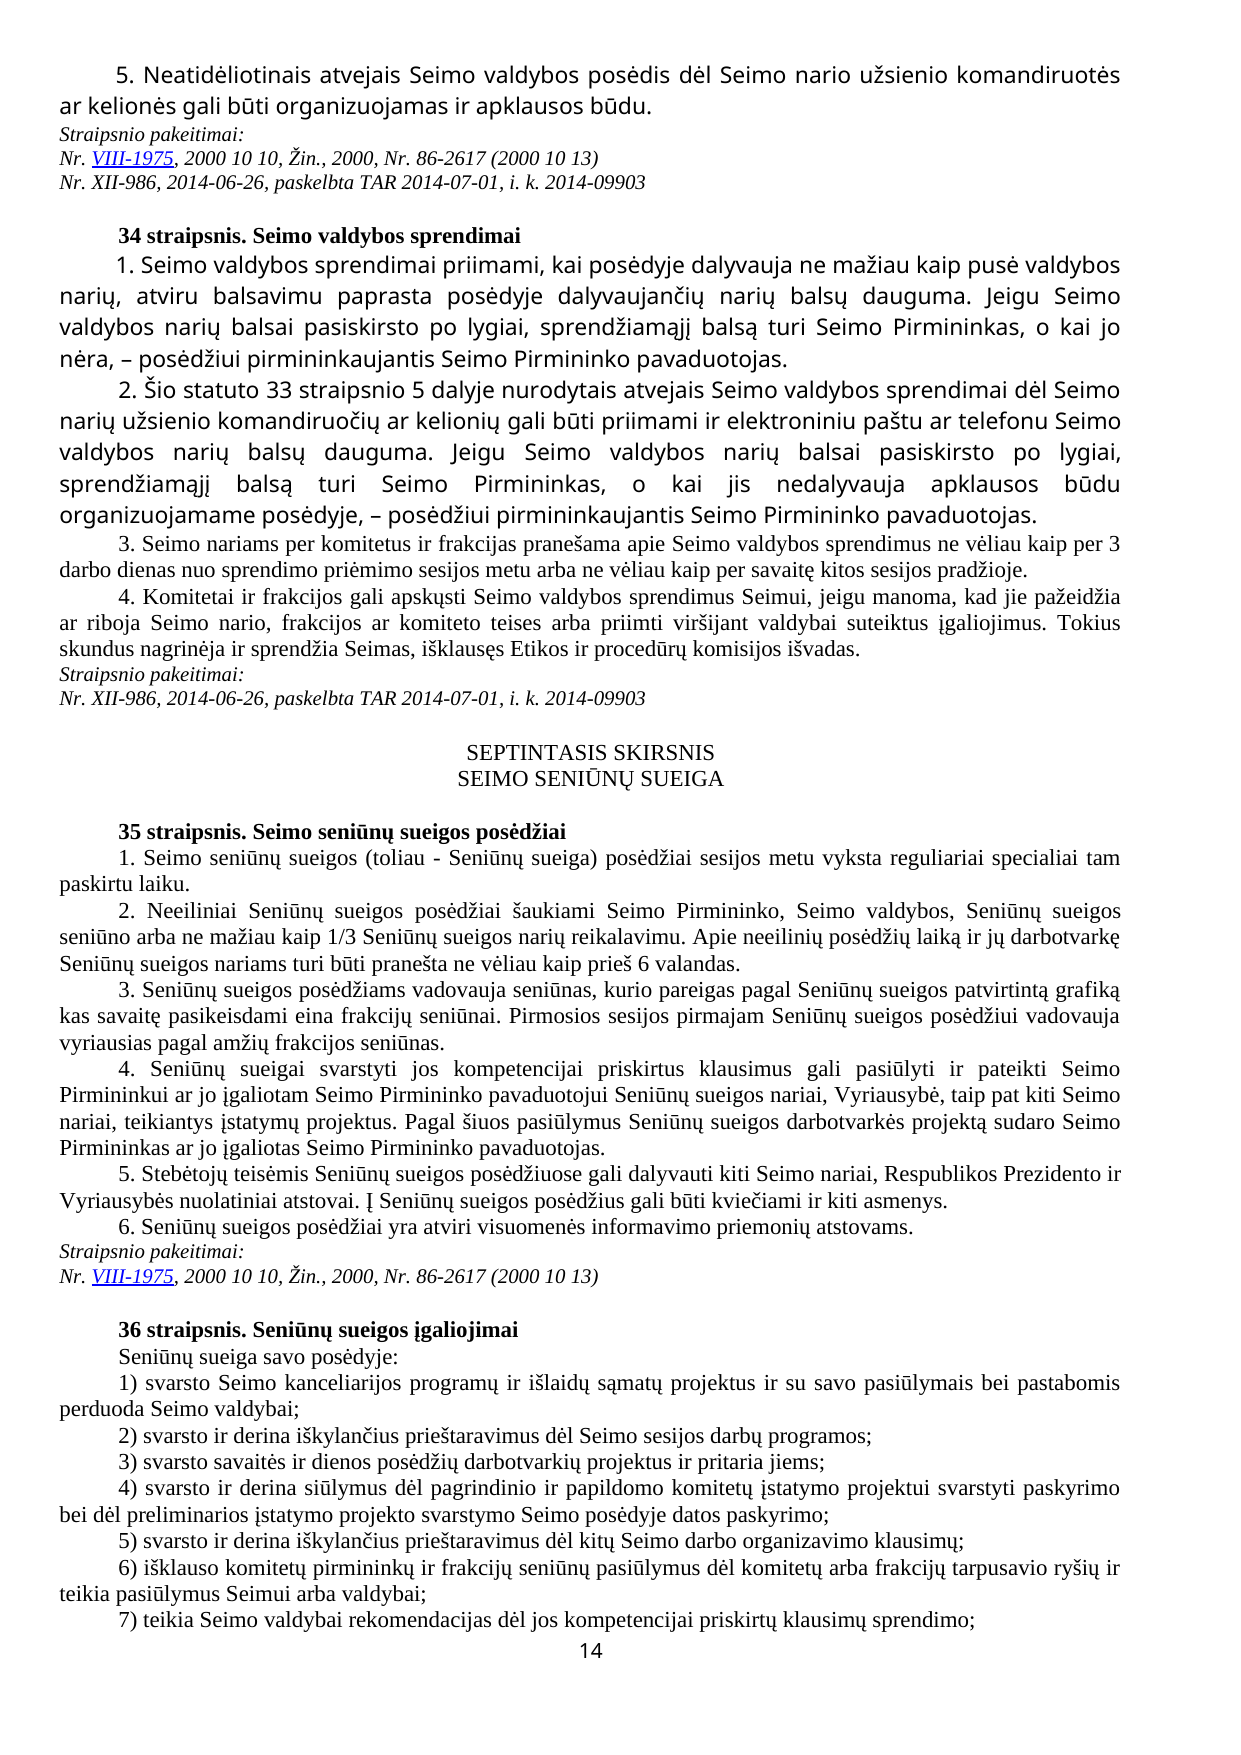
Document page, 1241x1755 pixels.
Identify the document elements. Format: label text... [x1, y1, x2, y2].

text SEPTINTASIS SKIRSNIS [59, 739, 1122, 765]
text Seniūnų sueiga savo posėdyje: [59, 1343, 1122, 1369]
text 2) svarsto ir derina iškylančius prieštaravimus dėl Seimo sesijos darbų programos; [59, 1422, 1122, 1448]
text 35 straipsnis. Seimo seniūnų sueigos posėdžiai [59, 818, 1122, 844]
text Straipsnio pakeitimai: [59, 1239, 1122, 1263]
text 1. Seimo seniūnų sueigos (toliau - Seniūnų sueiga) posėdžiai sesijos metu vyksta reguliariai specialiai tam paskirtu laiku. [59, 844, 1122, 897]
text 36 straipsnis. Seniūnų sueigos įgaliojimai [59, 1316, 1122, 1343]
text Nr. VIII-1975, 2000 10 10, Žin., 2000, Nr. 86-2617 (2000 10 13) [59, 146, 1122, 170]
text 5) svarsto ir derina iškylančius prieštaravimus dėl kitų Seimo darbo organizavimo klausimų; [59, 1527, 1122, 1553]
text Nr. XII-986, 2014-06-26, paskelbta TAR 2014-07-01, i. k. 2014-09903 [59, 170, 1122, 194]
text 5. Stebėtojų teisėmis Seniūnų sueigos posėdžiuose gali dalyvauti kiti Seimo nariai, Respublikos Prezidento ir Vyriausybės nuolatiniai atstovai. Į Seniūnų sueigos posėdžius gali būti kviečiami ir kiti asmenys. [59, 1160, 1122, 1213]
text 7) teikia Seimo valdybai rekomendacijas dėl jos kompetencijai priskirtų klausimų sprendimo; [59, 1606, 1122, 1633]
text 4. Komitetai ir frakcijos gali apskųsti Seimo valdybos sprendimus Seimui, jeigu manoma, kad jie pažeidžia ar riboja Seimo nario, frakcijos ar komiteto teises arba priimti viršijant valdybai suteiktus įgaliojimus. Tokius skundus nagrinėja ir sprendžia Seimas, išklausęs Etikos ir procedūrų komisijos išvadas. [59, 583, 1122, 662]
text 6) išklauso komitetų pirmininkų ir frakcijų seniūnų pasiūlymus dėl komitetų arba frakcijų tarpusavio ryšių ir teikia pasiūlymus Seimui arba valdybai; [59, 1553, 1122, 1606]
text 6. Seniūnų sueigos posėdžiai yra atviri visuomenės informavimo priemonių atstovams. [59, 1213, 1122, 1239]
text Nr. XII-986, 2014-06-26, paskelbta TAR 2014-07-01, i. k. 2014-09903 [59, 686, 1122, 710]
text 3) svarsto savaitės ir dienos posėdžių darbotvarkių projektus ir pritaria jiems; [59, 1448, 1122, 1474]
text 2. Neeiliniai Seniūnų sueigos posėdžiai šaukiami Seimo Pirmininko, Seimo valdybos, Seniūnų sueigos seniūno arba ne mažiau kaip 1/3 Seniūnų sueigos narių reikalavimu. Apie neeilinių posėdžių laiką ir jų darbotvarkę Seniūnų sueigos nariams turi būti pranešta ne vėliau kaip prieš 6 valandas. [59, 897, 1122, 976]
text Straipsnio pakeitimai: [59, 662, 1122, 686]
text SEIMO SENIŪNŲ SUEIGA [59, 765, 1122, 791]
text 5. Neatidėliotinais atvejais Seimo valdybos posėdis dėl Seimo nario užsienio komandiruotės ar kelionės gali būti organizuojamas ir apklausos būdu. [59, 59, 1122, 122]
text 1. Seimo valdybos sprendimai priimami, kai posėdyje dalyvauja ne mažiau kaip pusė valdybos narių, atviru balsavimu paprasta posėdyje dalyvaujančių narių balsų dauguma. Jeigu Seimo valdybos narių balsai pasiskirsto po lygiai, sprendžiamąjį balsą turi Seimo Pirmininkas, o kai jo nėra, – posėdžiui pirmininkaujantis Seimo Pirmininko pavaduotojas. [59, 249, 1122, 374]
text 1) svarsto Seimo kanceliarijos programų ir išlaidų sąmatų projektus ir su savo pasiūlymais bei pastabomis perduoda Seimo valdybai; [59, 1369, 1122, 1422]
text 3. Seimo nariams per komitetus ir frakcijas pranešama apie Seimo valdybos sprendimus ne vėliau kaip per 3 darbo dienas nuo sprendimo priėmimo sesijos metu arba ne vėliau kaip per savaitę kitos sesijos pradžioje. [59, 530, 1122, 583]
text Nr. VIII-1975, 2000 10 10, Žin., 2000, Nr. 86-2617 (2000 10 13) [59, 1263, 1122, 1288]
text 3. Seniūnų sueigos posėdžiams vadovauja seniūnas, kurio pareigas pagal Seniūnų sueigos patvirtintą grafiką kas savaitę pasikeisdami eina frakcijų seniūnai. Pirmosios sesijos pirmajam Seniūnų sueigos posėdžiui vadovauja vyriausias pagal amžių frakcijos seniūnas. [59, 976, 1122, 1055]
text 34 straipsnis. Seimo valdybos sprendimai [59, 222, 1122, 249]
text 2. Šio statuto 33 straipsnio 5 dalyje nurodytais atvejais Seimo valdybos sprendimai dėl Seimo narių užsienio komandiruočių ar kelionių gali būti priimami ir elektroniniu paštu ar telefonu Seimo valdybos narių balsų dauguma. Jeigu Seimo valdybos narių balsai pasiskirsto po lygiai, sprendžiamąjį balsą turi Seimo Pirmininkas, o kai jis nedalyvauja apklausos būdu organizuojamame posėdyje, – posėdžiui pirmininkaujantis Seimo Pirmininko pavaduotojas. [59, 374, 1122, 530]
text 4) svarsto ir derina siūlymus dėl pagrindinio ir papildomo komitetų įstatymo projektui svarstyti paskyrimo bei dėl preliminarios įstatymo projekto svarstymo Seimo posėdyje datos paskyrimo; [59, 1474, 1122, 1527]
text Straipsnio pakeitimai: [59, 122, 1122, 146]
text 4. Seniūnų sueigai svarstyti jos kompetencijai priskirtus klausimus gali pasiūlyti ir pateikti Seimo Pirmininkui ar jo įgaliotam Seimo Pirmininko pavaduotojui Seniūnų sueigos nariai, Vyriausybė, taip pat kiti Seimo nariai, teikiantys įstatymų projektus. Pagal šiuos pasiūlymus Seniūnų sueigos darbotvarkės projektą sudaro Seimo Pirmininkas ar jo įgaliotas Seimo Pirmininko pavaduotojas. [59, 1055, 1122, 1160]
